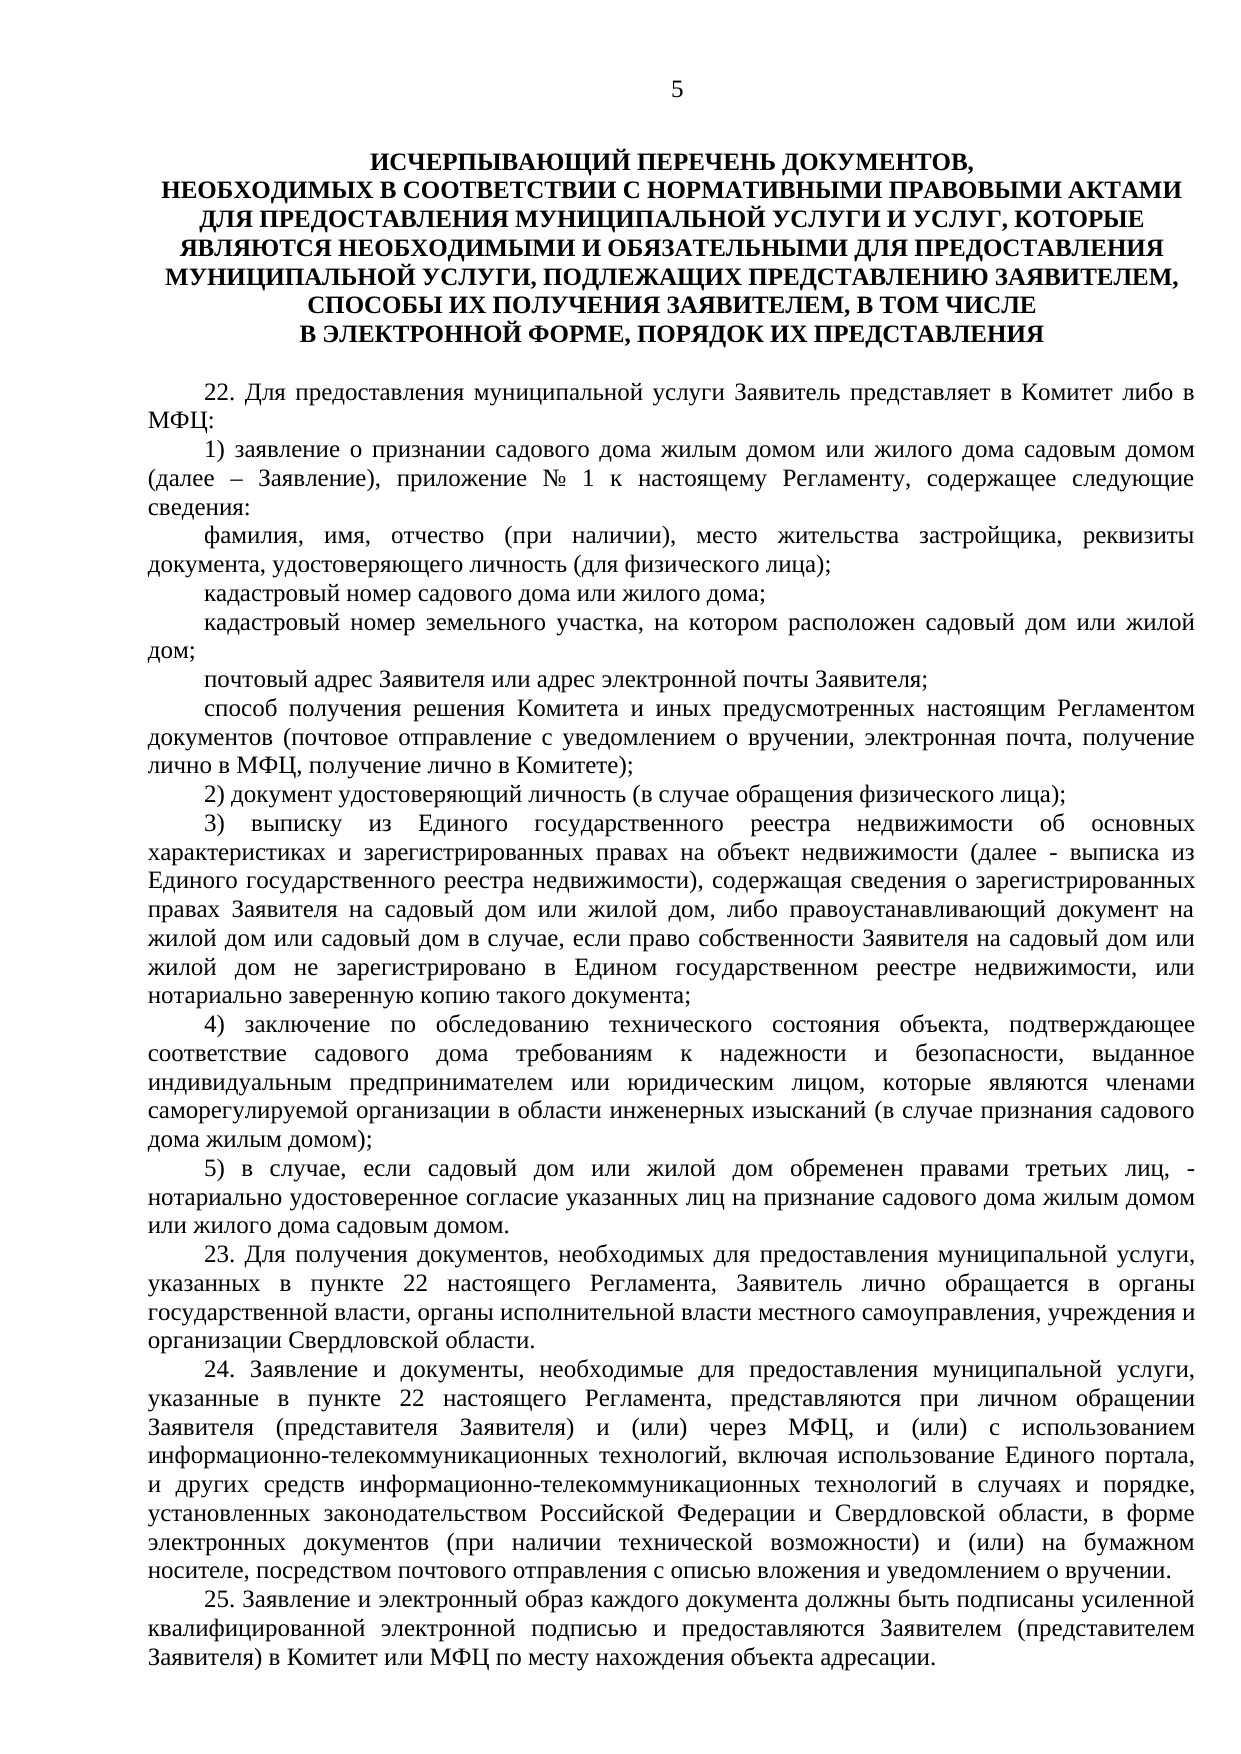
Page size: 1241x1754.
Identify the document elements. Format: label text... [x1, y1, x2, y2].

text 2) документ удостоверяющий личность (в случае обращения физического лица); [148, 779, 1196, 808]
title ИСЧЕРПЫВАЮЩИЙ ПЕРЕЧЕНЬ ДОКУМЕНТОВ, [148, 147, 1196, 176]
title В ЭЛЕКТРОННОЙ ФОРМЕ, ПОРЯДОК ИХ ПРЕДСТАВЛЕНИЯ [148, 319, 1196, 348]
text 24. Заявление и документы, необходимые для предоставления муниципальной услуги, указанные в пункте 22 настоящего Регламента, представляются при личном обращении Заявителя (представителя Заявителя) и (или) через МФЦ, и (или) с использованием информационно-телекоммуникационных технологий, включая использование Единого портала, и других средств информационно-телекоммуникационных технологий в случаях и порядке, установленных законодательством Российской Федерации и Свердловской области, в форме электронных документов (при наличии технической возможности) и (или) на бумажном носителе, посредством почтового отправления с описью вложения и уведомлением о вручении. [148, 1354, 1196, 1584]
text почтовый адрес Заявителя или адрес электронной почты Заявителя; [148, 664, 1196, 693]
title ДЛЯ ПРЕДОСТАВЛЕНИЯ МУНИЦИПАЛЬНОЙ УСЛУГИ И УСЛУГ, КОТОРЫЕ [148, 204, 1196, 233]
text 23. Для получения документов, необходимых для предоставления муниципальной услуги, указанных в пункте 22 настоящего Регламента, Заявитель лично обращается в органы государственной власти, органы исполнительной власти местного самоуправления, учреждения и организации Свердловской области. [148, 1239, 1196, 1354]
text 5) в случае, если садовый дом или жилой дом обременен правами третьих лиц, - нотариально удостоверенное согласие указанных лиц на признание садового дома жилым домом или жилого дома садовым домом. [148, 1153, 1196, 1239]
text 3) выписку из Единого государственного реестра недвижимости об основных характеристиках и зарегистрированных правах на объект недвижимости (далее - выписка из Единого государственного реестра недвижимости), содержащая сведения о зарегистрированных правах Заявителя на садовый дом или жилой дом, либо правоустанавливающий документ на жилой дом или садовый дом в случае, если право собственности Заявителя на садовый дом или жилой дом не зарегистрировано в Едином государственном реестре недвижимости, или нотариально заверенную копию такого документа; [148, 808, 1196, 1009]
text фамилия, имя, отчество (при наличии), место жительства застройщика, реквизиты документа, удостоверяющего личность (для физического лица); [148, 521, 1196, 578]
text 22. Для предоставления муниципальной услуги Заявитель представляет в Комитет либо в МФЦ: [148, 377, 1196, 434]
text 1) заявление о признании садового дома жилым домом или жилого дома садовым домом (далее – Заявление), приложение № 1 к настоящему Регламенту, содержащее следующие сведения: [148, 434, 1196, 521]
title СПОСОБЫ ИХ ПОЛУЧЕНИЯ ЗАЯВИТЕЛЕМ, В ТОМ ЧИСЛЕ [148, 291, 1196, 319]
title ЯВЛЯЮТСЯ НЕОБХОДИМЫМИ И ОБЯЗАТЕЛЬНЫМИ ДЛЯ ПРЕДОСТАВЛЕНИЯ [148, 233, 1196, 262]
text кадастровый номер земельного участка, на котором расположен садовый дом или жилой дом; [148, 607, 1196, 664]
text 4) заключение по обследованию технического состояния объекта, подтверждающее соответствие садового дома требованиям к надежности и безопасности, выданное индивидуальным предпринимателем или юридическим лицом, которые являются членами саморегулируемой организации в области инженерных изысканий (в случае признания садового дома жилым домом); [148, 1009, 1196, 1153]
text 25. Заявление и электронный образ каждого документа должны быть подписаны усиленной квалифицированной электронной подписью и предоставляются Заявителем (представителем Заявителя) в Комитет или МФЦ по месту нахождения объекта адресации. [148, 1584, 1196, 1671]
text способ получения решения Комитета и иных предусмотренных настоящим Регламентом документов (почтовое отправление с уведомлением о вручении, электронная почта, получение лично в МФЦ, получение лично в Комитете); [148, 693, 1196, 779]
title МУНИЦИПАЛЬНОЙ УСЛУГИ, ПОДЛЕЖАЩИХ ПРЕДСТАВЛЕНИЮ ЗАЯВИТЕЛЕМ, [148, 262, 1196, 291]
text кадастровый номер садового дома или жилого дома; [148, 578, 1196, 607]
title НЕОБХОДИМЫХ В СООТВЕТСТВИИ С НОРМАТИВНЫМИ ПРАВОВЫМИ АКТАМИ [148, 176, 1196, 204]
